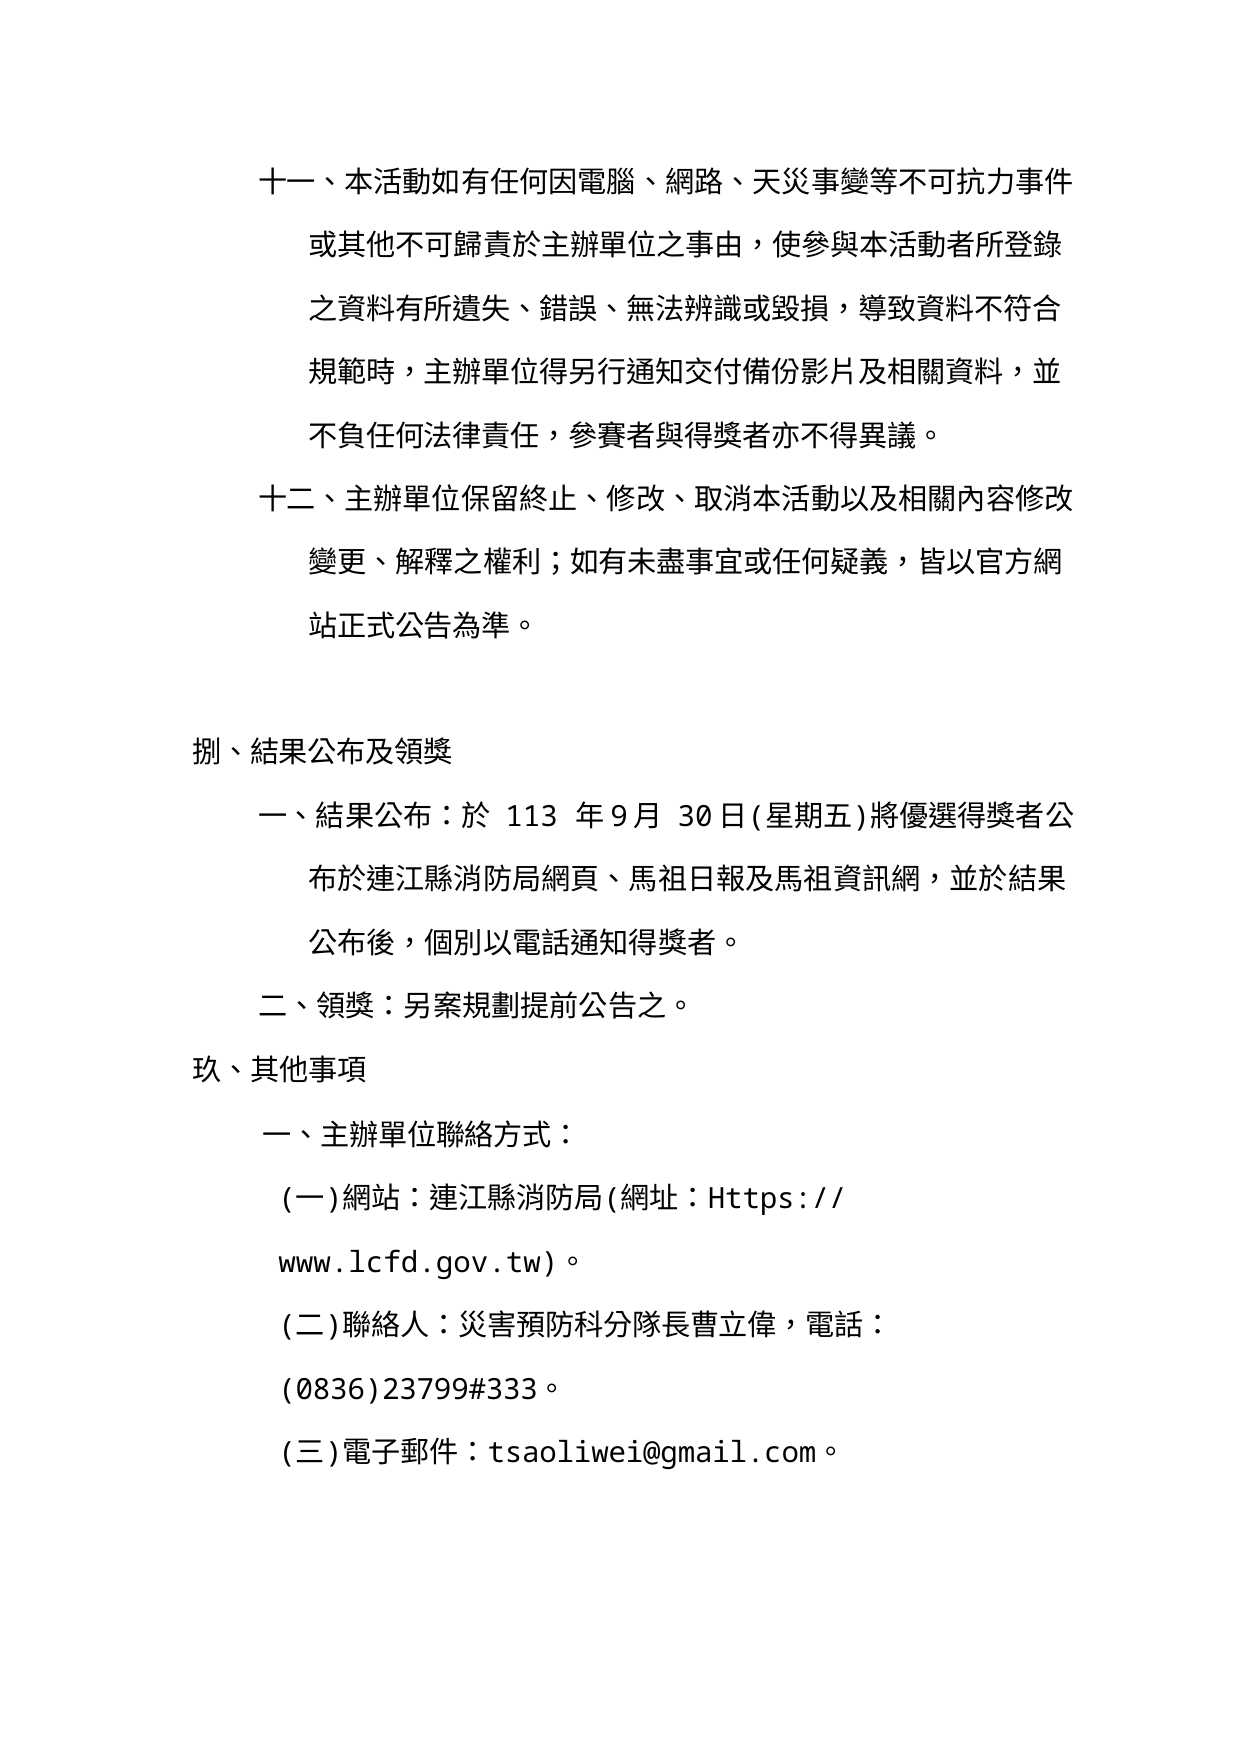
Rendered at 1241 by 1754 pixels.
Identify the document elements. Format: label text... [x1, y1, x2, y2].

text (三)電子郵件：tsaoliwei@gmail.com。 [278, 1429, 1107, 1471]
text 十一、本活動如有任何因電腦、網路、天災事變等不可抗力事件或其他不可歸責於主辦單位之事由，使參與本活動者所登錄之資料有所遺失、錯誤、無法辨識或毀損，導致資料不符合規範時，主辦單位得另行通知交付備份影片及相關資料，並不負任何法律責任，參賽者與得獎者亦不得異議。 [258, 158, 1076, 454]
text 一、主辦單位聯絡方式： [219, 1111, 1093, 1153]
text (二)聯絡人：災害預防科分隊長曹立偉，電話：(0836)23799#333。 [278, 1302, 1054, 1408]
text 十二、主辦單位保留終止、修改、取消本活動以及相關內容修改變更、解釋之權利；如有未盡事宜或任何疑義，皆以官方網站正式公告為準。 [258, 476, 1076, 645]
text (一)網站：連江縣消防局(網址：Https://www.lcfd.gov.tw)。 [278, 1175, 1054, 1281]
text 玖、其他事項 [192, 1047, 462, 1089]
text 二、領獎：另案規劃提前公告之。 [258, 983, 1077, 1025]
text 捌、結果公布及領獎 [192, 729, 1107, 771]
text 一、結果公布：於 113 年9月 30日(星期五)將優選得獎者公布於連江縣消防局網頁、馬祖日報及馬祖資訊網，並於結果公布後，個別以電話通知得獎者。 [258, 792, 1084, 961]
